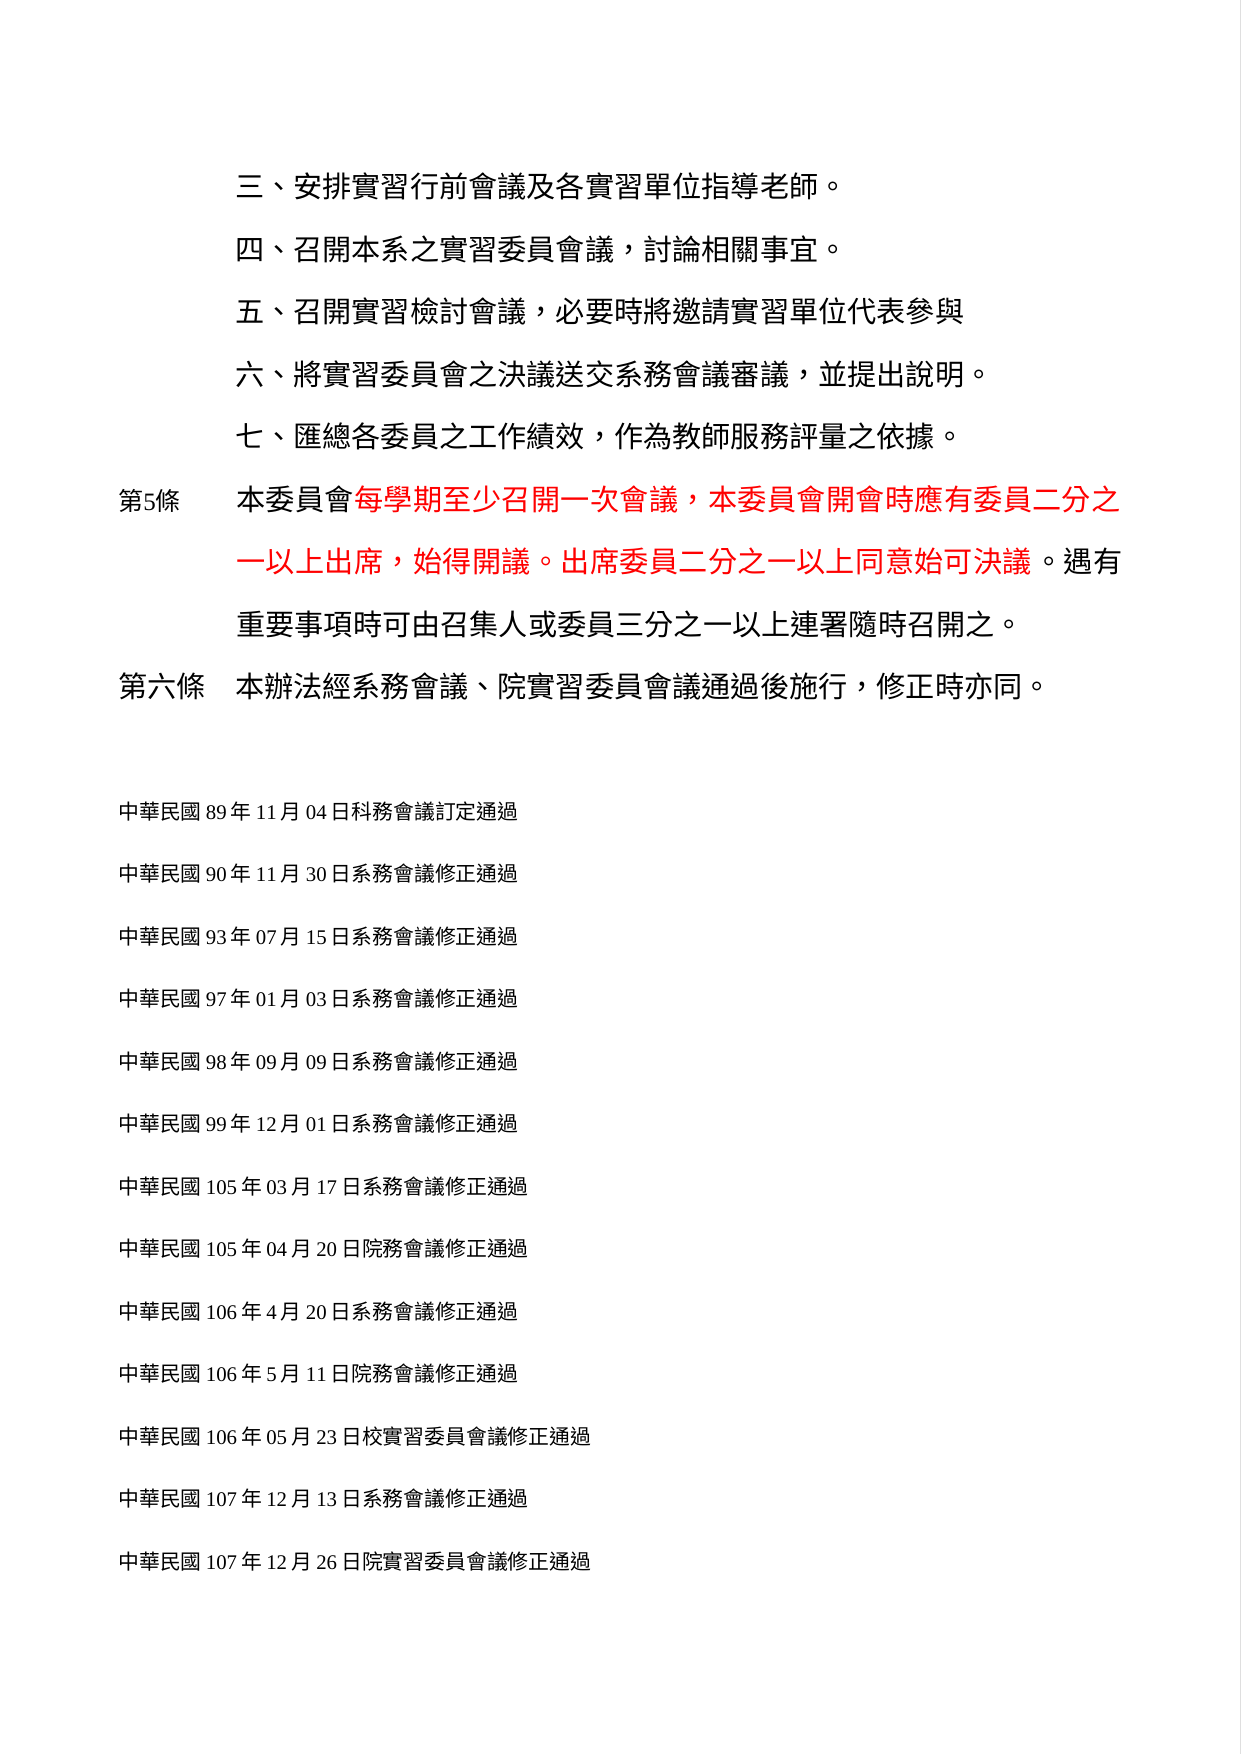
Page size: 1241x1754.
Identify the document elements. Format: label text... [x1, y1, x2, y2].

text 第六條 本辦法經系務會議、院實習委員會議通過後施行，修正時亦同。 [118, 643, 1122, 706]
list 本委員會每學期至少召開一次會議，本委員會開會時應有委員二分之一以上出席，始得開議。出席委員二分之一以上同意始可決議。遇有重要事項時可由召集人或委員三分之一以上連署隨時召開之。 [118, 456, 1122, 643]
text 五、召開實習檢討會議，必要時將邀請實習單位代表參與 [118, 268, 1122, 331]
text 中華民國97年01月03日系務會議修正通過 [118, 956, 1122, 1018]
text 中華民國89年11月04日科務會議訂定通過 [118, 768, 1122, 831]
text 中華民國106年5月11日院務會議修正通過 [118, 1331, 1122, 1393]
text 中華民國107年12月13日系務會議修正通過 [118, 1456, 1122, 1518]
text 中華民國90年11月30日系務會議修正通過 [118, 831, 1122, 893]
text 三、安排實習行前會議及各實習單位指導老師。 [118, 143, 1122, 206]
text 中華民國105年03月17日系務會議修正通過 [118, 1143, 1122, 1206]
text 中華民國106年4月20日系務會議修正通過 [118, 1268, 1122, 1331]
text 四、召開本系之實習委員會議，討論相關事宜。 [118, 206, 1122, 268]
text 中華民國93年07月15日系務會議修正通過 [118, 893, 1122, 956]
text 中華民國105年04月20日院務會議修正通過 [118, 1206, 1122, 1268]
text 中華民國98年09月09日系務會議修正通過 [118, 1018, 1122, 1081]
text 中華民國99年12月01日系務會議修正通過 [118, 1081, 1122, 1143]
text 中華民國107年12月26日院實習委員會議修正通過 [118, 1518, 1122, 1581]
text 七、匯總各委員之工作績效，作為教師服務評量之依據。 [118, 393, 1122, 456]
text 六、將實習委員會之決議送交系務會議審議，並提出說明。 [118, 331, 1122, 393]
text 中華民國106年05月23日校實習委員會議修正通過 [118, 1393, 1122, 1456]
